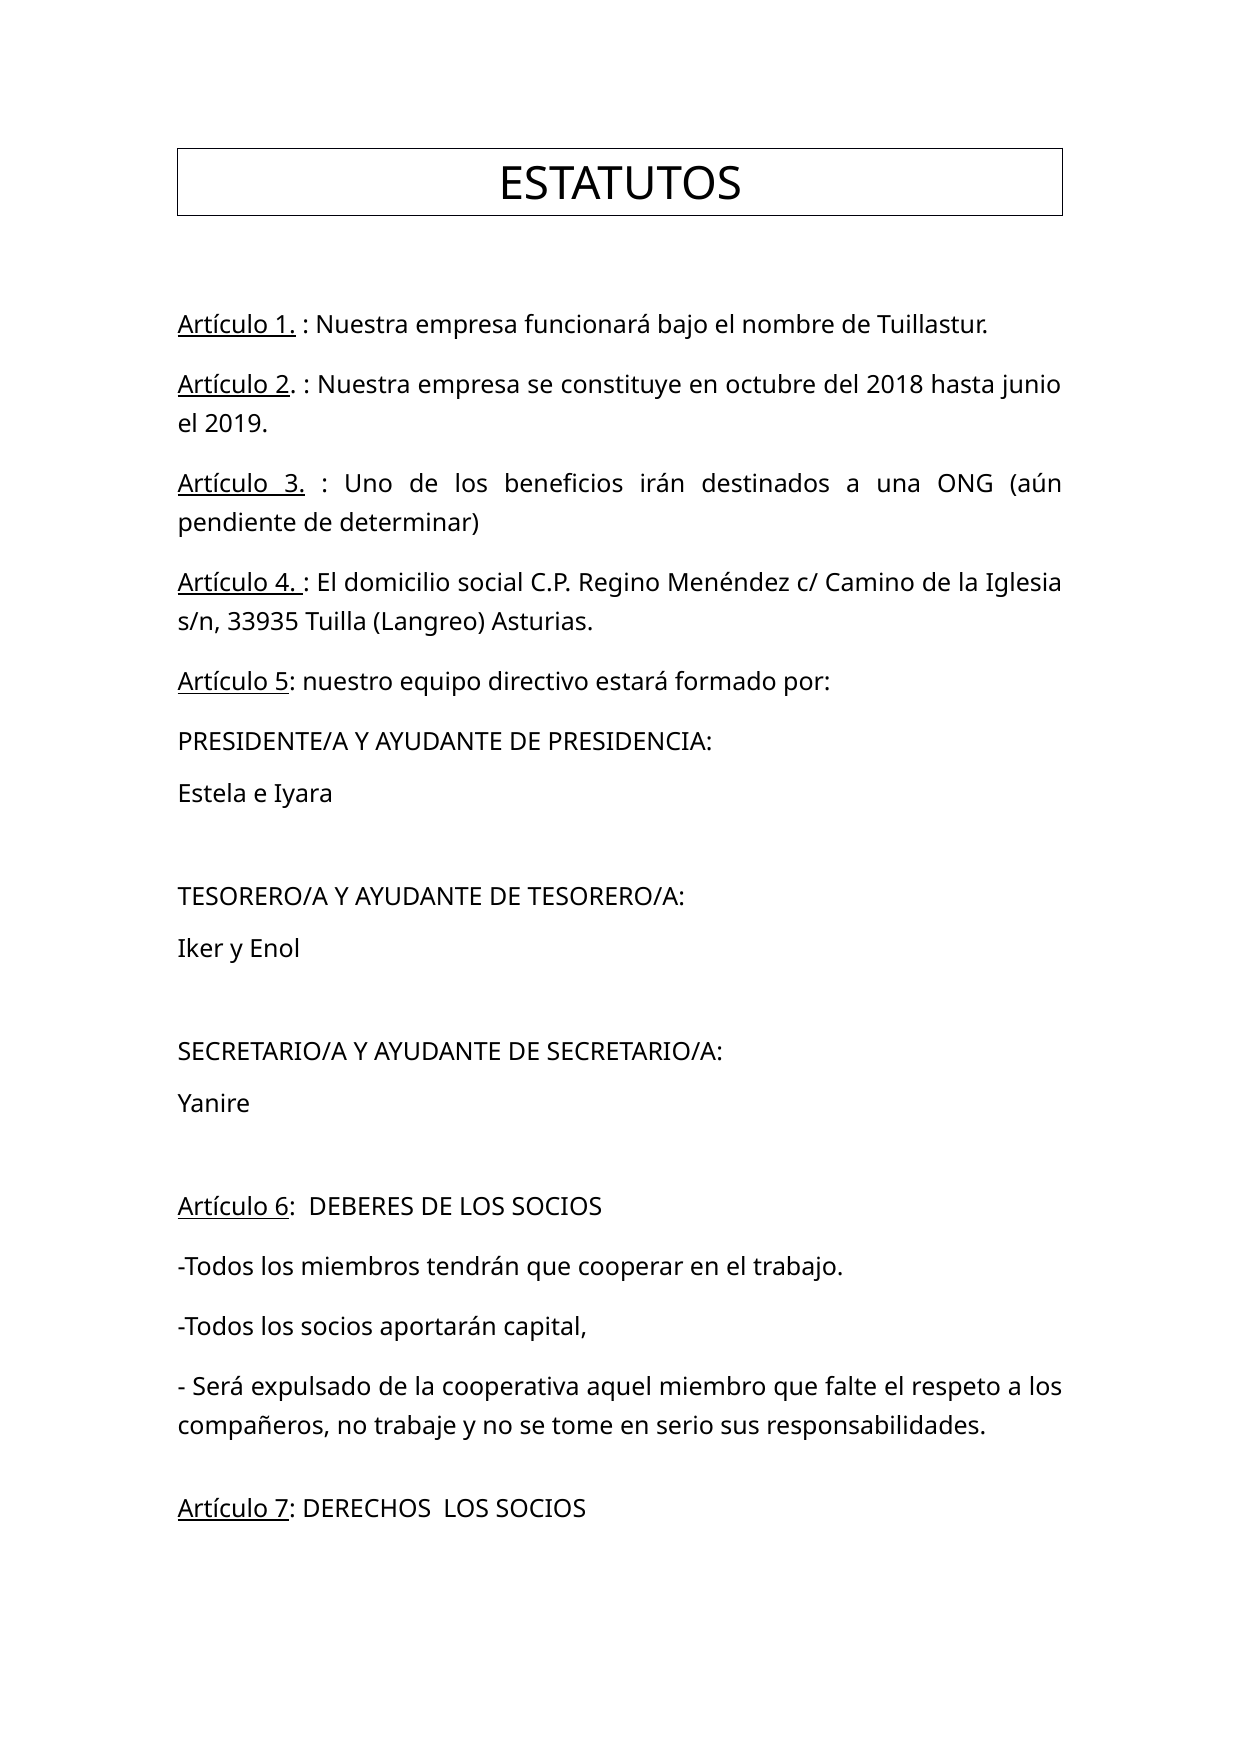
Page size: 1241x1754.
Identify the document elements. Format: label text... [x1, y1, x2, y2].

text - Será expulsado de la cooperativa aquel miembro que falte el respeto a los compañeros, no trabaje y no se tome en serio sus responsabilidades. [177, 1369, 1063, 1442]
text Artículo 1. : Nuestra empresa funcionará bajo el nombre de Tuillastur. [177, 306, 1063, 340]
text Artículo 6: DEBERES DE LOS SOCIOS [177, 1189, 1063, 1223]
text Artículo 5: nuestro equipo directivo estará formado por: [177, 664, 1063, 698]
text Estela e Iyara [177, 776, 1063, 809]
text Artículo 3. : Uno de los beneficios irán destinados a una ONG (aún pendiente de determinar) [177, 466, 1063, 539]
text Artículo 4. : El domicilio social C.P. Regino Menéndez c/ Camino de la Iglesia s/n, 33935 Tuilla (Langreo) Asturias. [177, 565, 1063, 638]
text PRESIDENTE/A Y AYUDANTE DE PRESIDENCIA: [177, 724, 1063, 758]
text Artículo 2. : Nuestra empresa se constituye en octubre del 2018 hasta junio el 2019. [177, 366, 1063, 439]
text ESTATUTOS [178, 149, 1062, 215]
text Iker y Enol [177, 931, 1063, 964]
text Artículo 7: DERECHOS LOS SOCIOS [177, 1468, 1063, 1530]
text SECRETARIO/A Y AYUDANTE DE SECRETARIO/A: [177, 1034, 1063, 1068]
text -Todos los socios aportarán capital, [177, 1309, 1063, 1343]
text -Todos los miembros tendrán que cooperar en el trabajo. [177, 1249, 1063, 1283]
text Yanire [177, 1086, 1063, 1119]
text TESORERO/A Y AYUDANTE DE TESORERO/A: [177, 879, 1063, 913]
